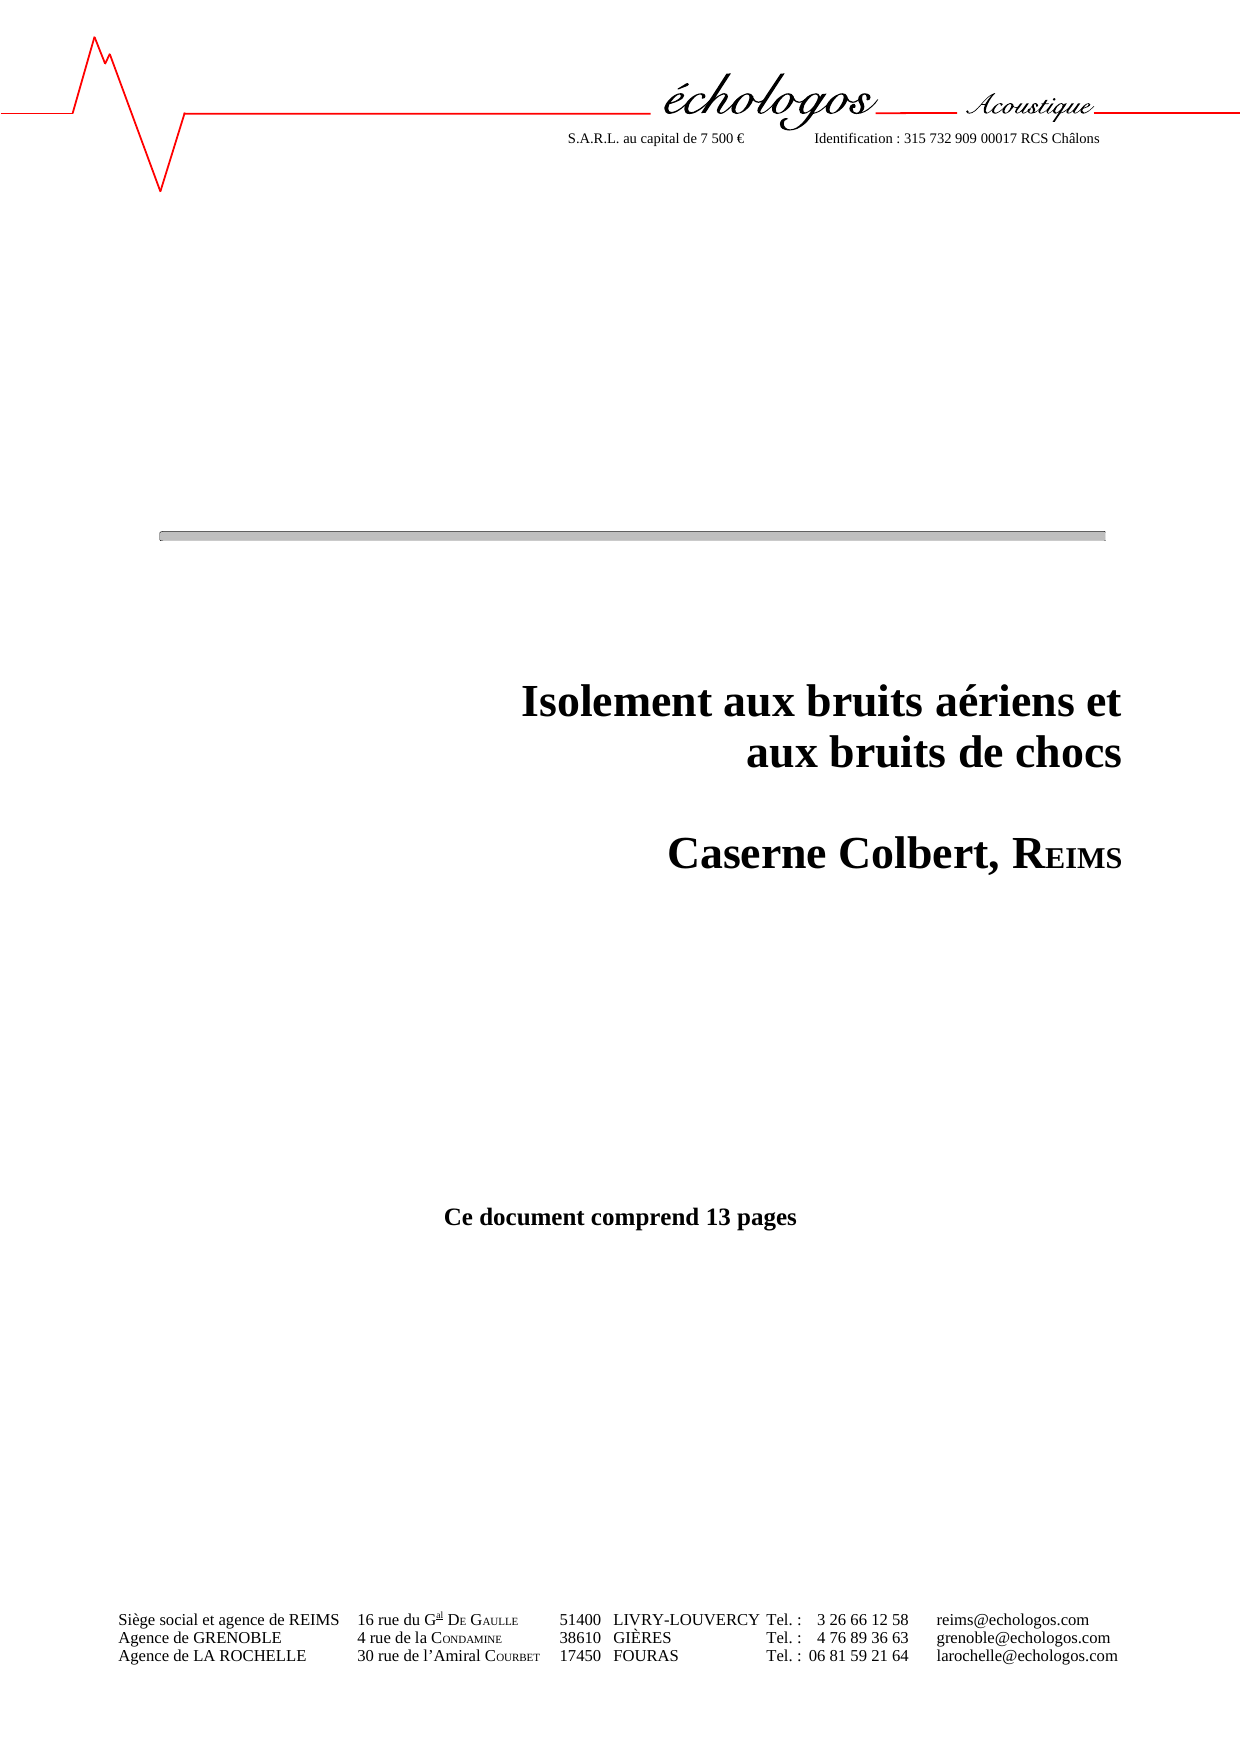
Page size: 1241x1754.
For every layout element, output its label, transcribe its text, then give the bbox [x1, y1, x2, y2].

title Caserne Colbert, Reims [118, 827, 1122, 878]
title Ce document comprend 13 pages [118, 1203, 1122, 1231]
title Isolement aux bruits aériens et aux bruits de chocs [118, 676, 1122, 777]
